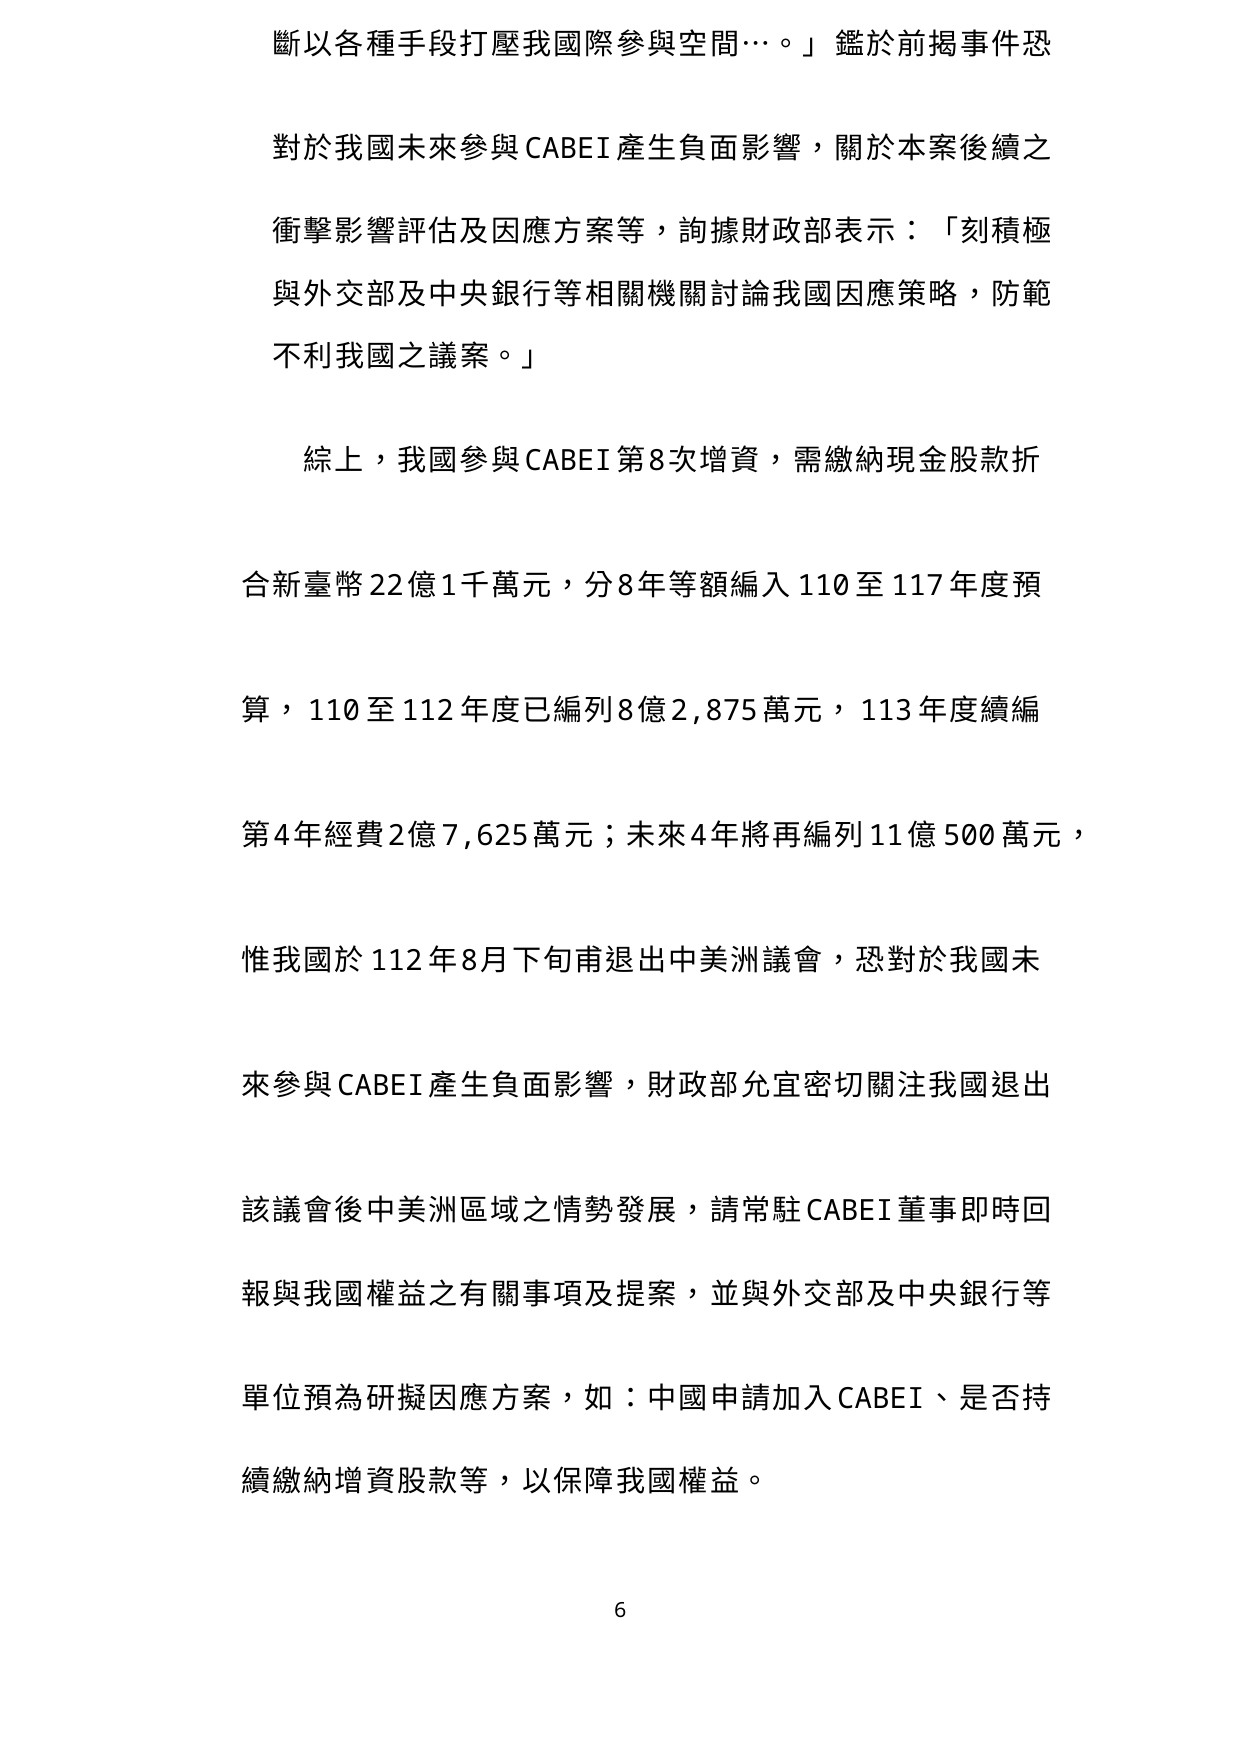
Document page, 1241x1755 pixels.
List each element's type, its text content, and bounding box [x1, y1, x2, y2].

text 中美洲議會成立宗旨為推動及擴大中美洲國家之合作，增進區域內民眾福祉，與CABEI成立宗旨相仿，我國自1999年即加入中美洲議會成為區域外永久觀察員。惟外交部112年8月22日表示：「中美洲議會於當地時間本(8)月21日上午強行通過尼加拉瓜黨團提出的『排我納中』案，我國政府表達最嚴正的抗議，為維護國家主權及尊嚴，決定自即日起正式退出中美洲議會。…對於中國不斷以各種手段打壓我國際參與空間…。」鑑於前揭事件恐對於我國未來參與CABEI產生負面影響，關於本案後續之衝擊影響評估及因應方案等，詢據財政部表示：「刻積極與外交部及中央銀行等相關機關討論我國因應策略，防範不利我國之議案。」 [266, 0, 1063, 375]
text 綜上，我國參與CABEI第8次增資，需繳納現金股款折合新臺幣22億1千萬元，分8年等額編入110至117年度預算，110至112年度已編列8億2,875萬元，113年度續編第4年經費2億7,625萬元；未來4年將再編列11億500萬元，惟我國於112年8月下旬甫退出中美洲議會，恐對於我國未來參與CABEI產生負面影響，財政部允宜密切關注我國退出該議會後中美洲區域之情勢發展，請常駐CABEI董事即時回報與我國權益之有關事項及提案，並與外交部及中央銀行等單位預為研擬因應方案，如：中國申請加入CABEI、是否持續繳納增資股款等，以保障我國權益。 [236, 375, 1063, 1500]
